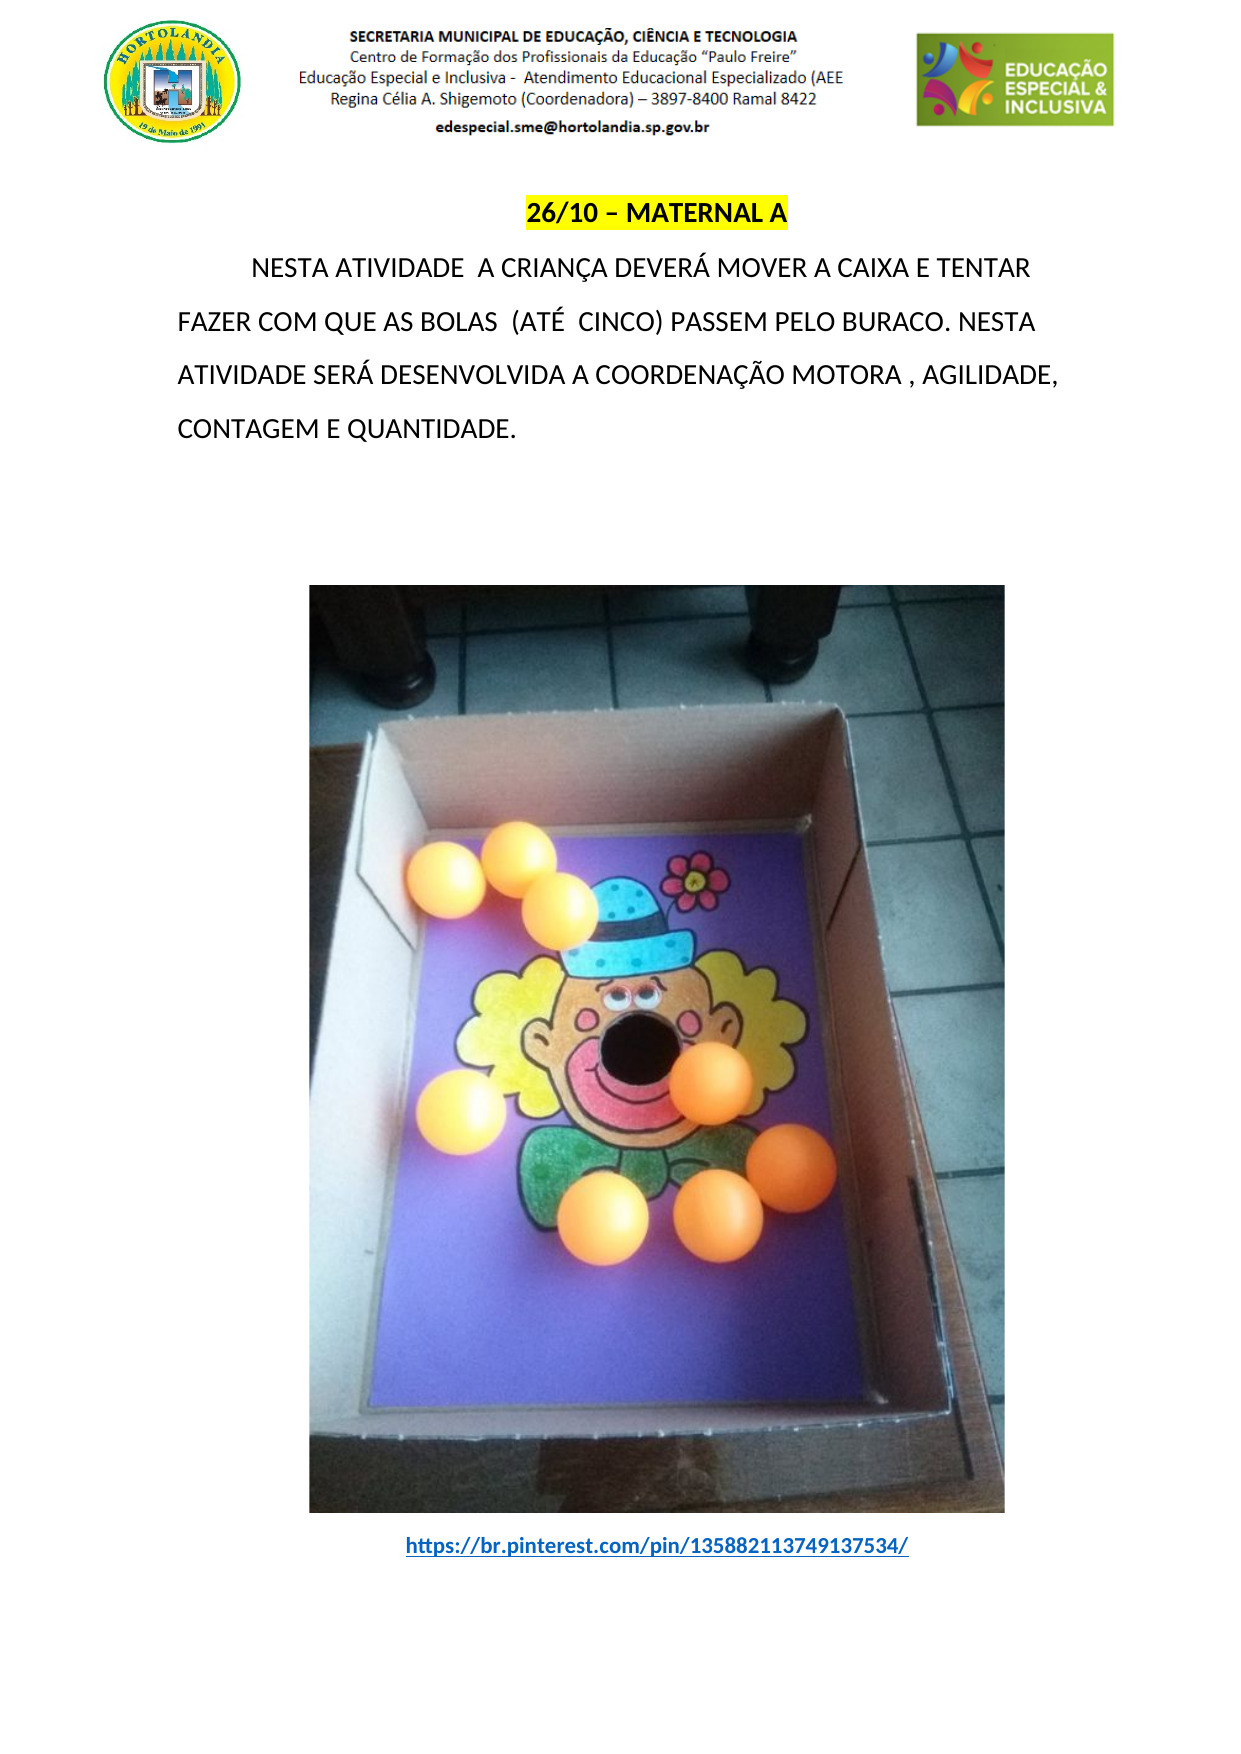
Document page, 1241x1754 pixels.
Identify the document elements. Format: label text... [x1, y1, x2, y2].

picture [911, 28, 1136, 133]
picture [100, 17, 244, 146]
text https://br.pinterest.com/pin/135882113749137534/ [177, 1531, 1063, 1559]
text NESTA ATIVIDADE A CRIANÇA DEVERÁ MOVER A CAIXA E TENTAR FAZER COM QUE AS BOLAS (ATÉ CINCO) PASSEM PELO BURACO. NESTA ATIVIDADE SERÁ DESENVOLVIDA A COORDENAÇÃO MOTORA , AGILIDADE, CONTAGEM E QUANTIDADE. [177, 249, 1063, 446]
picture [300, 28, 844, 147]
text 26/10 – MATERNAL A [177, 194, 1063, 230]
picture [309, 585, 1005, 1513]
